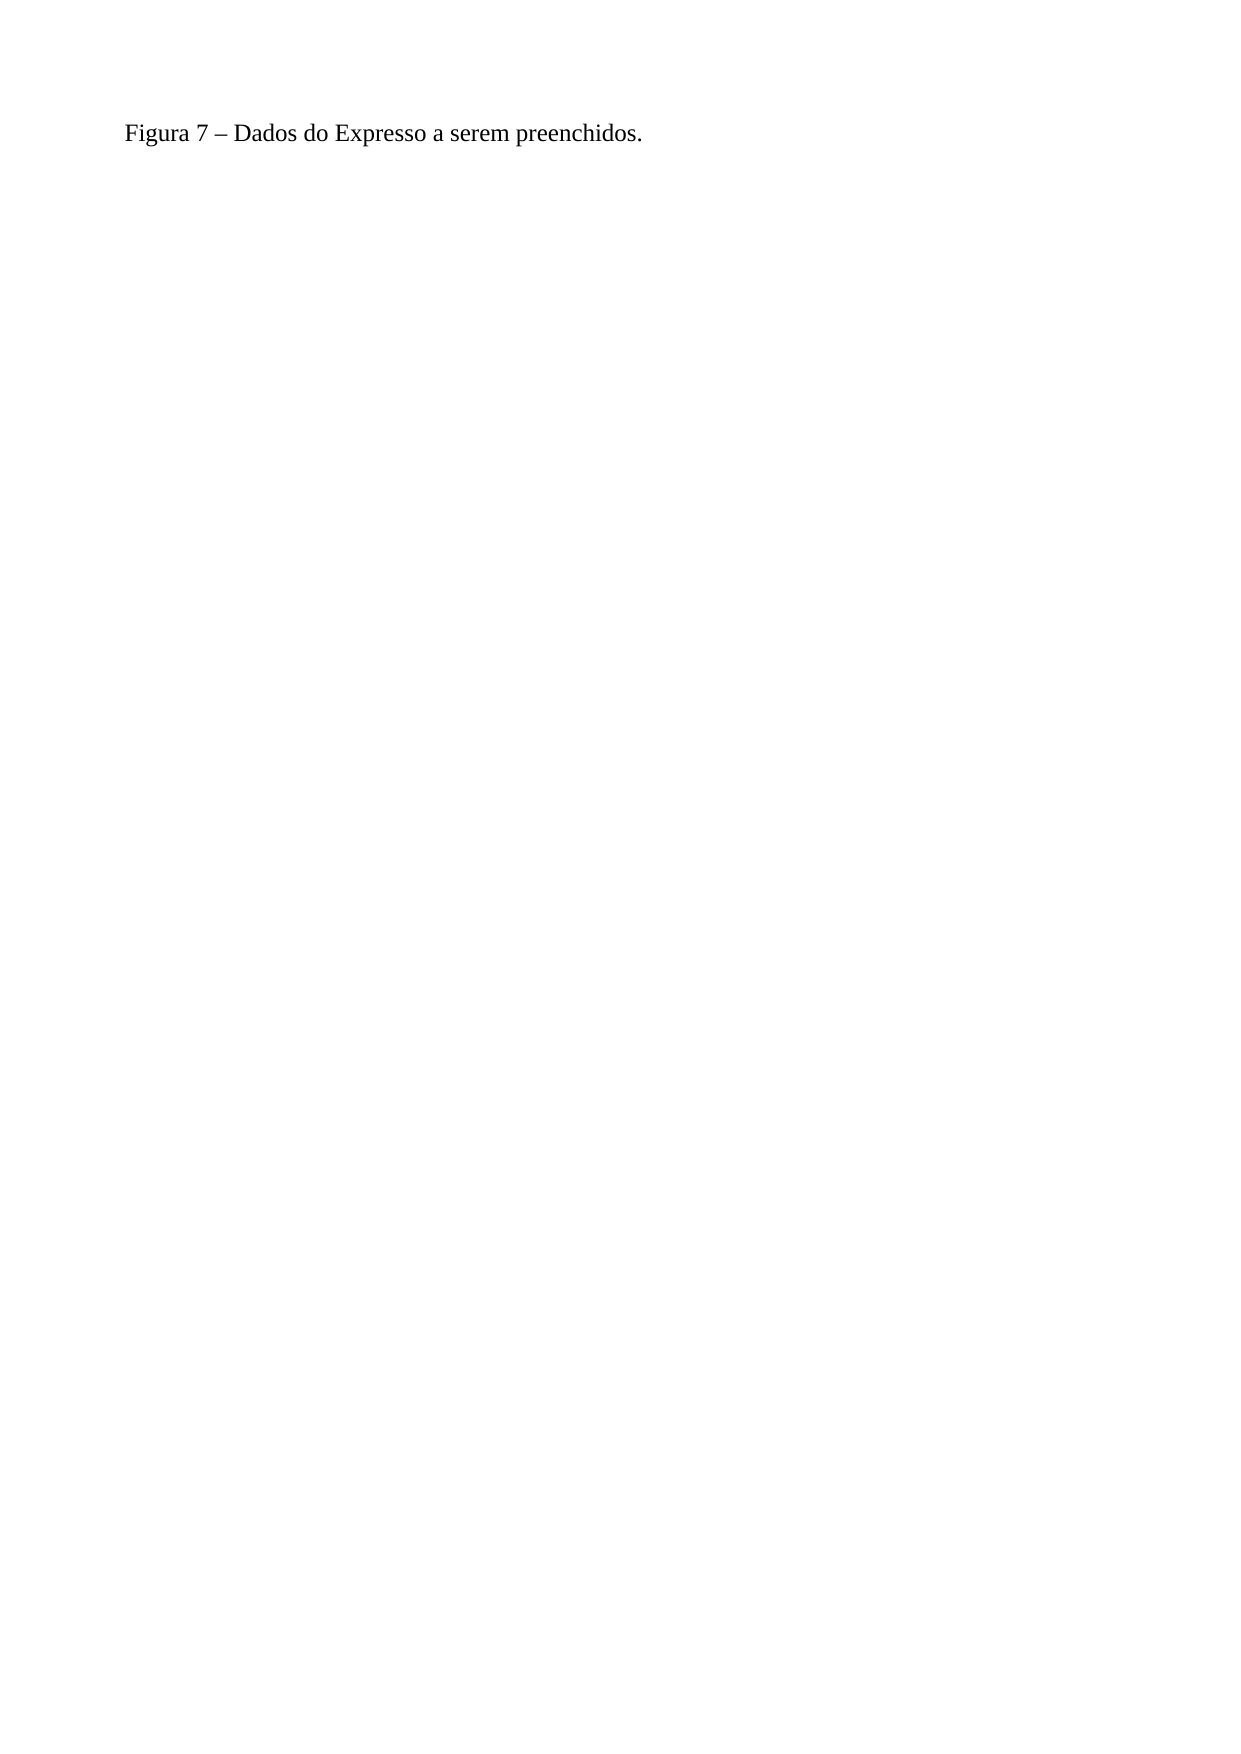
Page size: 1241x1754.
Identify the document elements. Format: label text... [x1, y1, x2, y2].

text Figura 7 – Dados do Expresso a serem preenchidos. [118, 118, 1122, 204]
